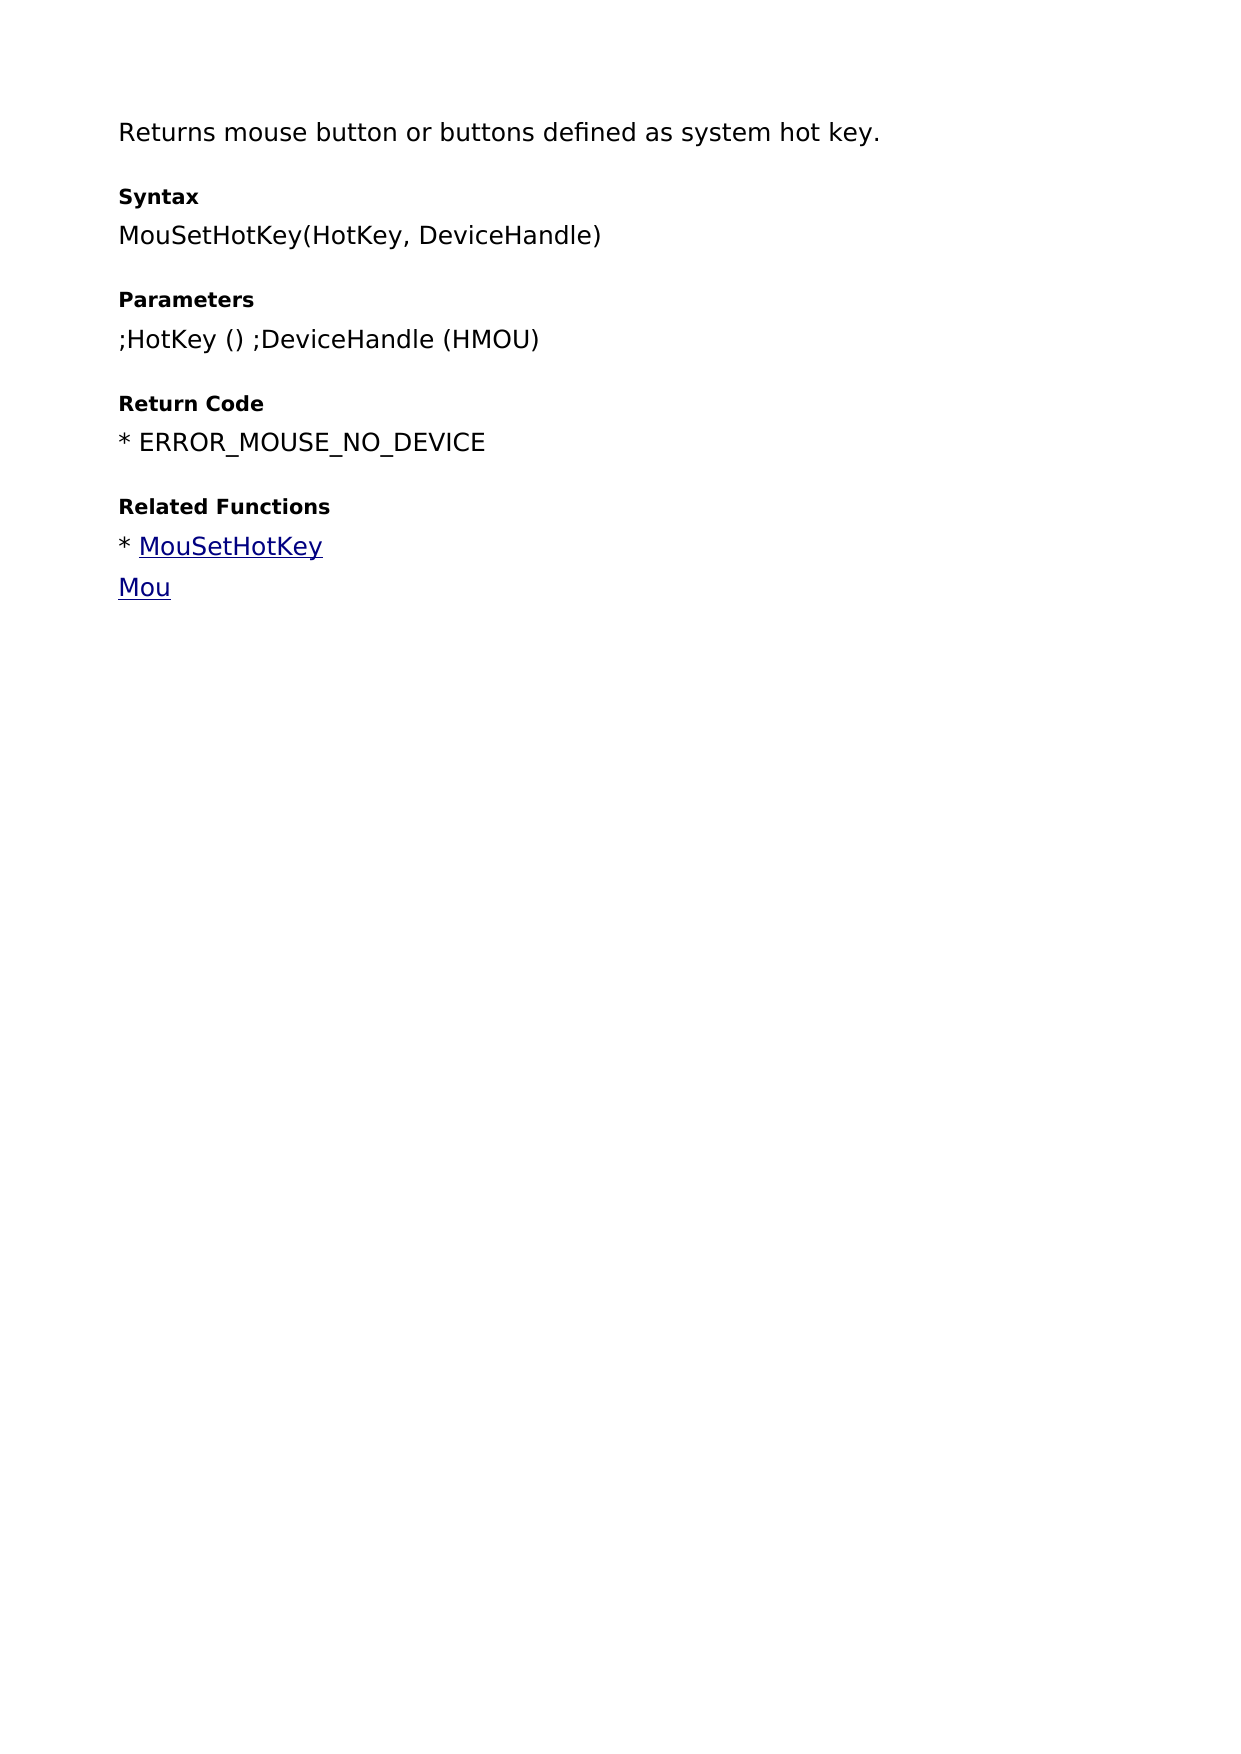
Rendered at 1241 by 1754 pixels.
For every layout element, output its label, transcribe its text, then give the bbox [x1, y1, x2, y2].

text Returns mouse button or buttons defined as system hot key. [118, 118, 1122, 147]
text MouSetHotKey(HotKey, DeviceHandle) [118, 222, 1122, 251]
subtitle Parameters [118, 288, 1122, 312]
text ;HotKey () ;DeviceHandle (HMOU) [118, 325, 1122, 354]
subtitle Syntax [118, 185, 1122, 209]
text * MouSetHotKey [118, 532, 1122, 561]
text * ERROR_MOUSE_NO_DEVICE [118, 428, 1122, 458]
subtitle Related Functions [118, 495, 1122, 519]
subtitle Return Code [118, 392, 1122, 416]
text Mou [118, 573, 1122, 603]
